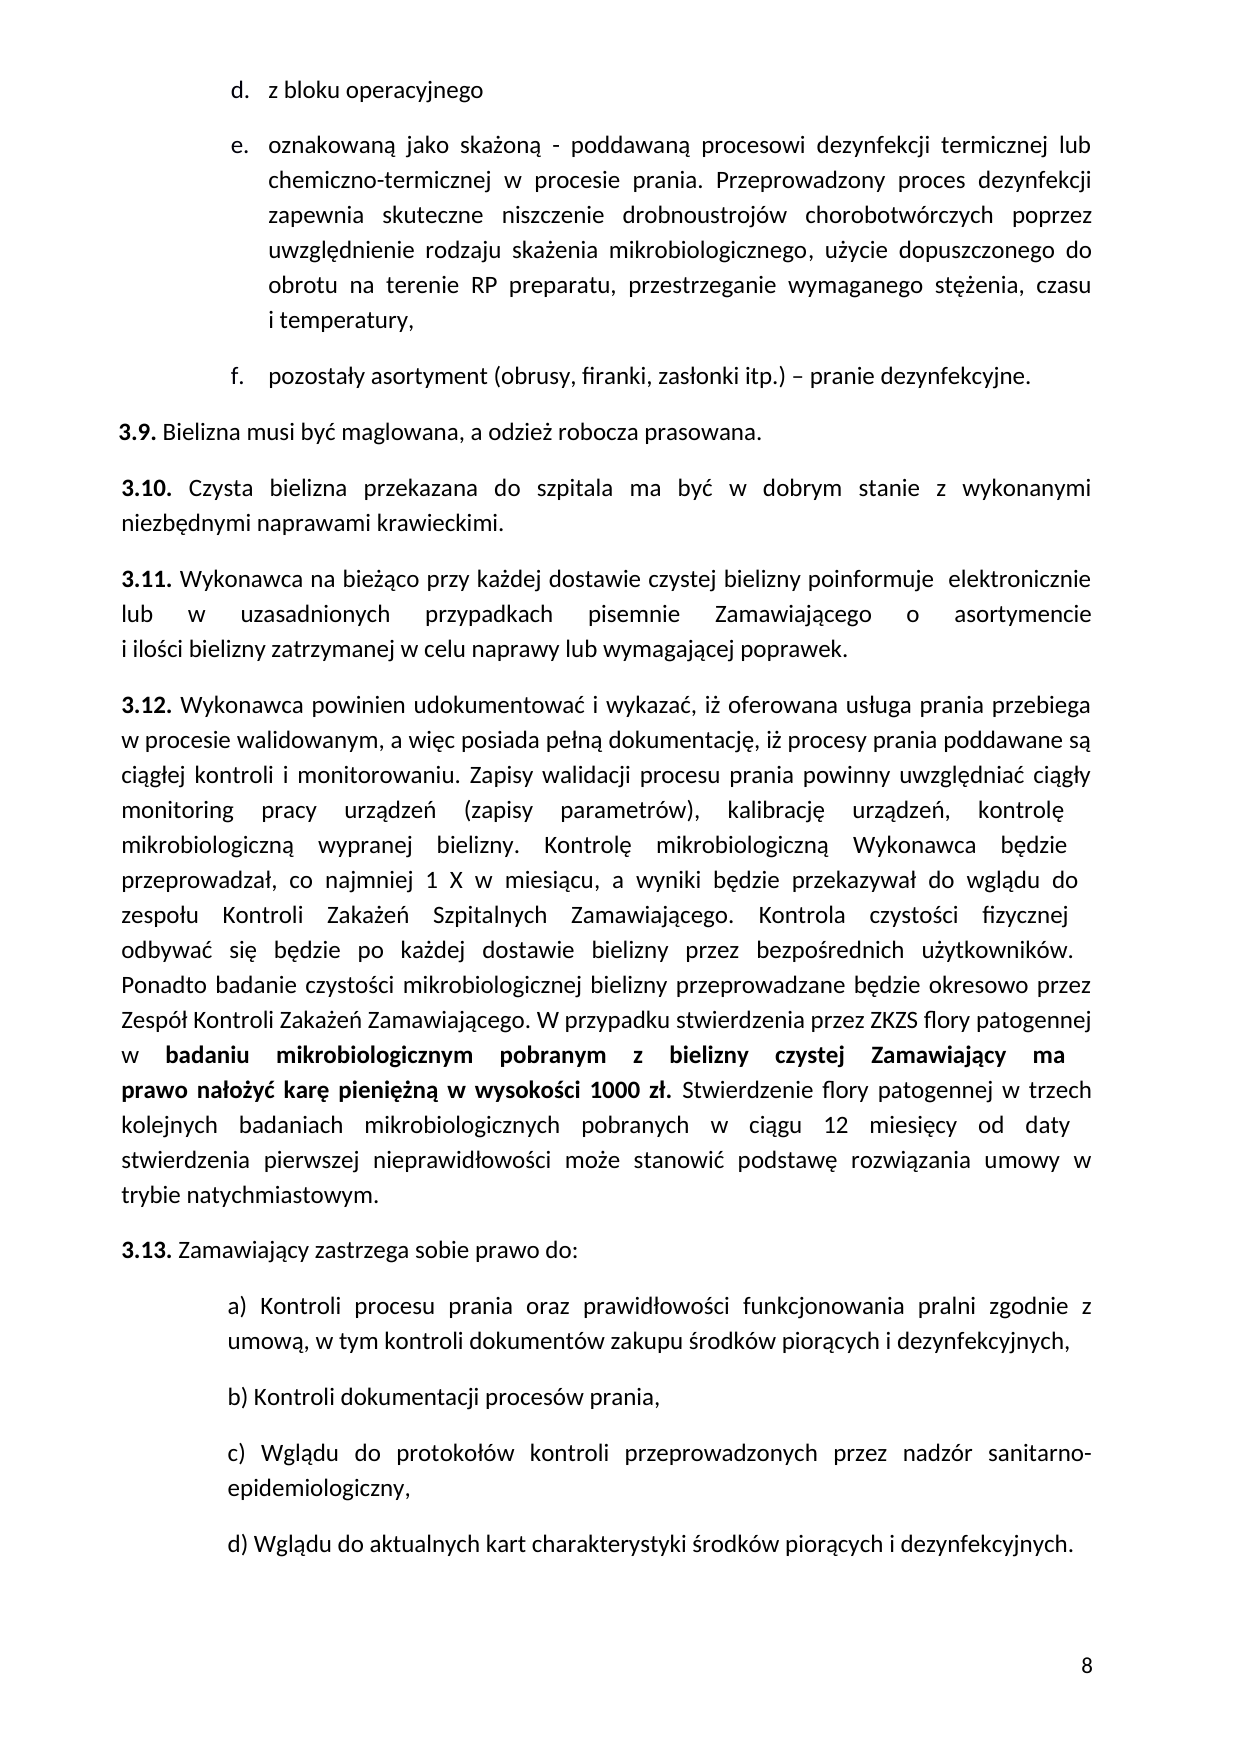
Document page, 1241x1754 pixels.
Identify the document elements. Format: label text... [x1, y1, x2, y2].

text c) Wglądu do protokołów kontroli przeprowadzonych przez nadzór sanitarno-epidemiologiczny, [227, 1437, 1092, 1503]
list oznakowaną jako skażoną - poddawaną procesowi dezynfekcji termicznej lub chemiczno-termicznej w procesie prania. Przeprowadzony proces dezynfekcji zapewnia skuteczne niszczenie drobnoustrojów chorobotwórczych poprzez uwzględnienie rodzaju skażenia mikrobiologicznego, użycie dopuszczonego do obrotu na terenie RP preparatu, przestrzeganie wymaganego stężenia, czasu i temperatury, [231, 129, 1092, 335]
text 3.9. Bielizna musi być maglowana, a odzież robocza prasowana. [118, 416, 1092, 447]
text b) Kontroli dokumentacji procesów prania, [227, 1381, 1092, 1412]
text 3.12. Wykonawca powinien udokumentować i wykazać, iż oferowana usługa prania przebiega w procesie walidowanym, a więc posiada pełną dokumentację, iż procesy prania poddawane są ciągłej kontroli i monitorowaniu. Zapisy walidacji procesu prania powinny uwzględniać ciągły monitoring pracy urządzeń (zapisy parametrów), kalibrację urządzeń, kontrolę mikrobiologiczną wypranej bielizny. Kontrolę mikrobiologiczną Wykonawca będzie przeprowadzał, co najmniej 1 X w miesiącu, a wyniki będzie przekazywał do wglądu do zespołu Kontroli Zakażeń Szpitalnych Zamawiającego. Kontrola czystości fizycznej odbywać się będzie po każdej dostawie bielizny przez bezpośrednich użytkowników. Ponadto badanie czystości mikrobiologicznej bielizny przeprowadzane będzie okresowo przez Zespół Kontroli Zakażeń Zamawiającego. W przypadku stwierdzenia przez ZKZS flory patogennej w badaniu mikrobiologicznym pobranym z bielizny czystej Zamawiający ma prawo nałożyć karę pieniężną w wysokości 1000 zł. Stwierdzenie flory patogennej w trzech kolejnych badaniach mikrobiologicznych pobranych w ciągu 12 miesięcy od daty stwierdzenia pierwszej nieprawidłowości może stanowić podstawę rozwiązania umowy w trybie natychmiastowym. [121, 689, 1092, 1209]
text 3.11. Wykonawca na bieżąco przy każdej dostawie czystej bielizny poinformuje elektronicznie lub w uzasadnionych przypadkach pisemnie Zamawiającego o asortymencie i ilości bielizny zatrzymanej w celu naprawy lub wymagającej poprawek. [121, 563, 1092, 663]
text d) Wglądu do aktualnych kart charakterystyki środków piorących i dezynfekcyjnych. [227, 1528, 1092, 1558]
list z bloku operacyjnego [231, 74, 1092, 104]
text a) Kontroli procesu prania oraz prawidłowości funkcjonowania pralni zgodnie z umową, w tym kontroli dokumentów zakupu środków piorących i dezynfekcyjnych, [227, 1290, 1092, 1356]
list pozostały asortyment (obrusy, firanki, zasłonki itp.) – pranie dezynfekcyjne. [231, 360, 1092, 391]
text 3.13. Zamawiający zastrzega sobie prawo do: [121, 1234, 1092, 1265]
text 3.10. Czysta bielizna przekazana do szpitala ma być w dobrym stanie z wykonanymi niezbędnymi naprawami krawieckimi. [121, 472, 1092, 538]
